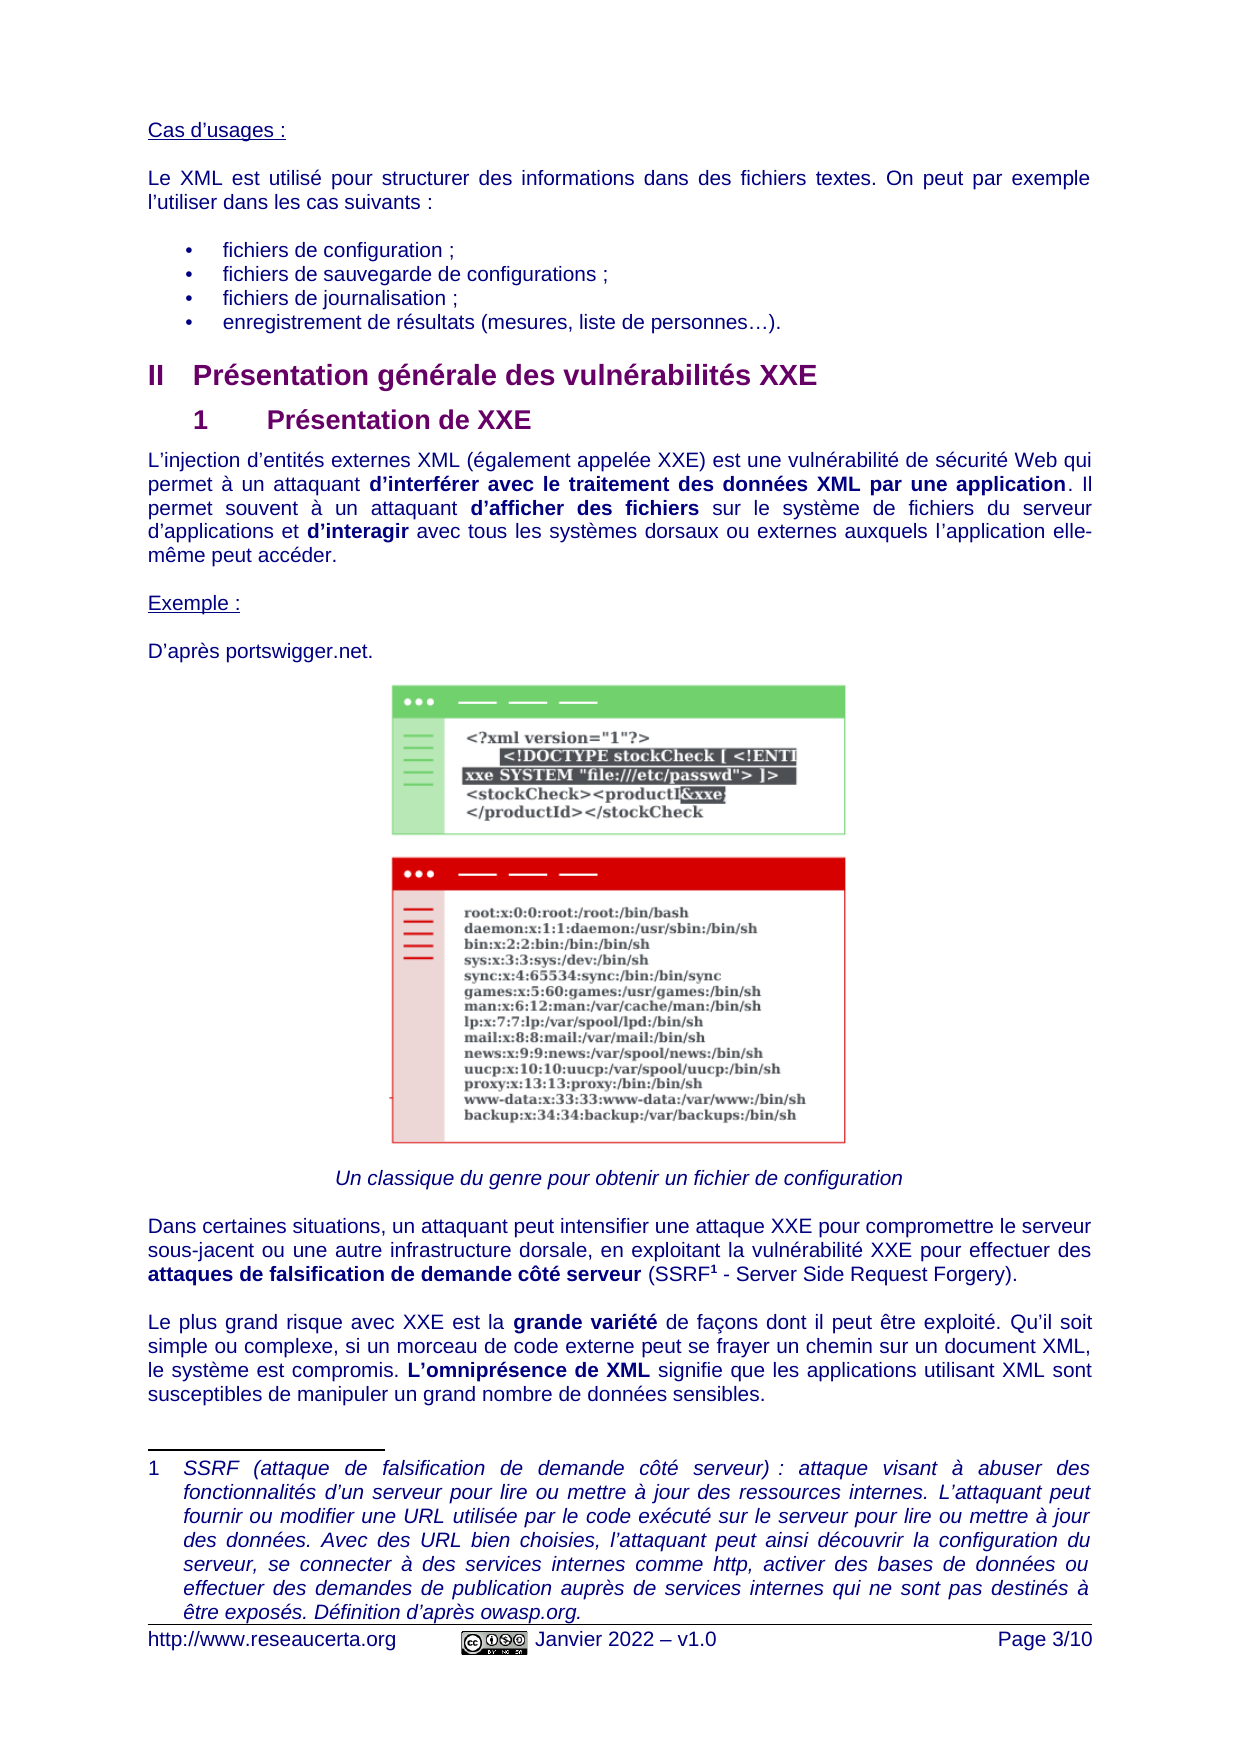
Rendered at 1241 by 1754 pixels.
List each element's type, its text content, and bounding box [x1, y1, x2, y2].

text SSRF (attaque de falsification de demande côté serveur) : attaque visant à abuser des fonctionnalités d’un serveur pour lire ou mettre à jour des ressources internes. L’attaquant peut fournir ou modifier une URL utilisée par le code exécuté sur le serveur pour lire ou mettre à jour des données. Avec des URL bien choisies, l’attaquant peut ainsi découvrir la configuration du serveur, se connecter à des services internes comme http, activer des bases de données ou effectuer des demandes de publication auprès de services internes qui ne sont pas destinés à être exposés. Définition d’après owasp.org. [148, 1456, 1092, 1623]
text L’injection d’entités externes XML (également appelée XXE) est une vulnérabilité de sécurité Web qui permet à un attaquant d’interférer avec le traitement des données XML par une application. Il permet souvent à un attaquant d’afficher des fichiers sur le système de fichiers du serveur d’applications et d’interagir avec tous les systèmes dorsaux ou externes auxquels l’application elle-même peut accéder. [148, 447, 1092, 567]
text D’après portswigger.net. [148, 639, 1092, 663]
subtitle Présentation générale des vulnérabilités XXE [148, 358, 1092, 391]
list fichiers de configuration ; [185, 238, 1092, 262]
text Dans certaines situations, un attaquant peut intensifier une attaque XXE pour compromettre le serveur sous-jacent ou une autre infrastructure dorsale, en exploitant la vulnérabilité XXE pour effectuer des attaques de falsification de demande côté serveur (SSRF - Server Side Request Forgery). [148, 1214, 1092, 1286]
picture [389, 677, 851, 1149]
text Exemple : [148, 591, 1092, 615]
picture [461, 1631, 528, 1655]
list fichiers de journalisation ; [185, 286, 1092, 310]
list fichiers de sauvegarde de configurations ; [185, 262, 1092, 286]
text Le plus grand risque avec XXE est la grande variété de façons dont il peut être exploité. Qu’il soit simple ou complexe, si un morceau de code externe peut se frayer un chemin sur un document XML, le système est compromis. L’omniprésence de XML signifie que les applications utilisant XML sont susceptibles de manipuler un grand nombre de données sensibles. [148, 1310, 1092, 1406]
text Cas d’usages : [148, 118, 1092, 142]
text Le XML est utilisé pour structurer des informations dans des fichiers textes. On peut par exemple l’utiliser dans les cas suivants : [148, 166, 1092, 214]
text Un classique du genre pour obtenir un fichier de configuration [148, 1166, 1092, 1190]
subtitle Présentation de XXE [193, 404, 1092, 435]
list enregistrement de résultats (mesures, liste de personnes…). [185, 310, 1092, 334]
